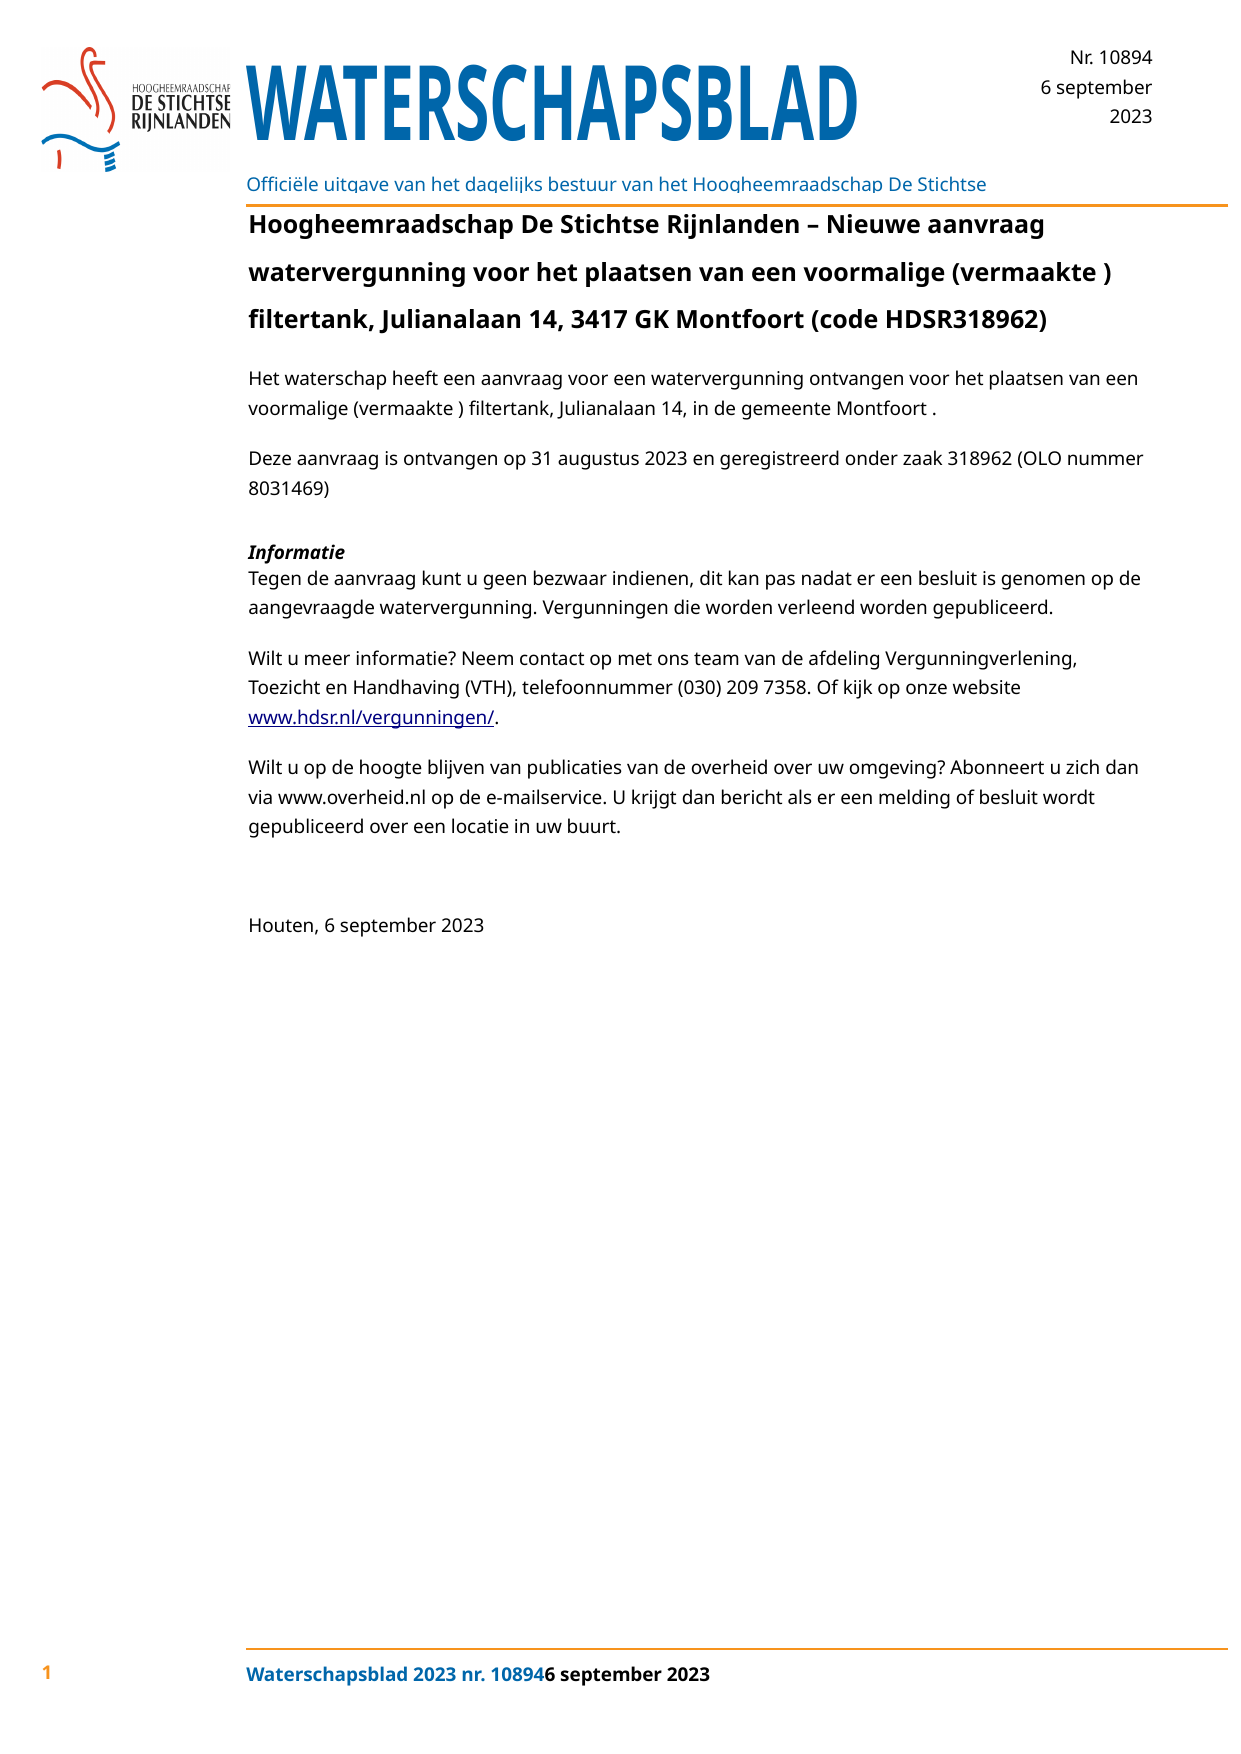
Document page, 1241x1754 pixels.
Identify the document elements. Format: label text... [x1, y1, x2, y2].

text Deze aanvraag is ontvangen op 31 augustus 2023 en geregistreerd onder zaak 318962 (OLO nummer 8031469) [248, 446, 1152, 501]
text Wilt u meer informatie? Neem contact op met ons team van de afdeling Vergunningverlening, Toezicht en Handhaving (VTH), telefoonnummer (030) 209 7358. Of kijk op onze website www.hdsr.nl/vergunningen/. [248, 645, 1152, 730]
picture [41, 47, 231, 172]
text Informatie [248, 539, 1152, 565]
text Houten, 6 september 2023 [248, 912, 1152, 937]
text Wilt u op de hoogte blijven van publicaties van de overheid over uw omgeving? Abonneert u zich dan via www.overheid.nl op de e-mailservice. U krijgt dan bericht als er een melding of besluit wordt gepubliceerd over een locatie in uw buurt. [248, 754, 1152, 839]
text Het waterschap heeft een aanvraag voor een watervergunning ontvangen voor het plaatsen van een voormalige (vermaakte ) filtertank, Julianalaan 14, in de gemeente Montfoort . [248, 366, 1152, 421]
text Tegen de aanvraag kunt u geen bezwaar indienen, dit kan pas nadat er een besluit is genomen op de aangevraagde watervergunning. Vergunningen die worden verleend worden gepubliceerd. [248, 565, 1152, 620]
text Hoogheemraadschap De Stichtse Rijnlanden – Nieuwe aanvraag watervergunning voor het plaatsen van een voormalige (vermaakte ) filtertank, Julianalaan 14, 3417 GK Montfoort (code HDSR318962) [248, 207, 1152, 336]
